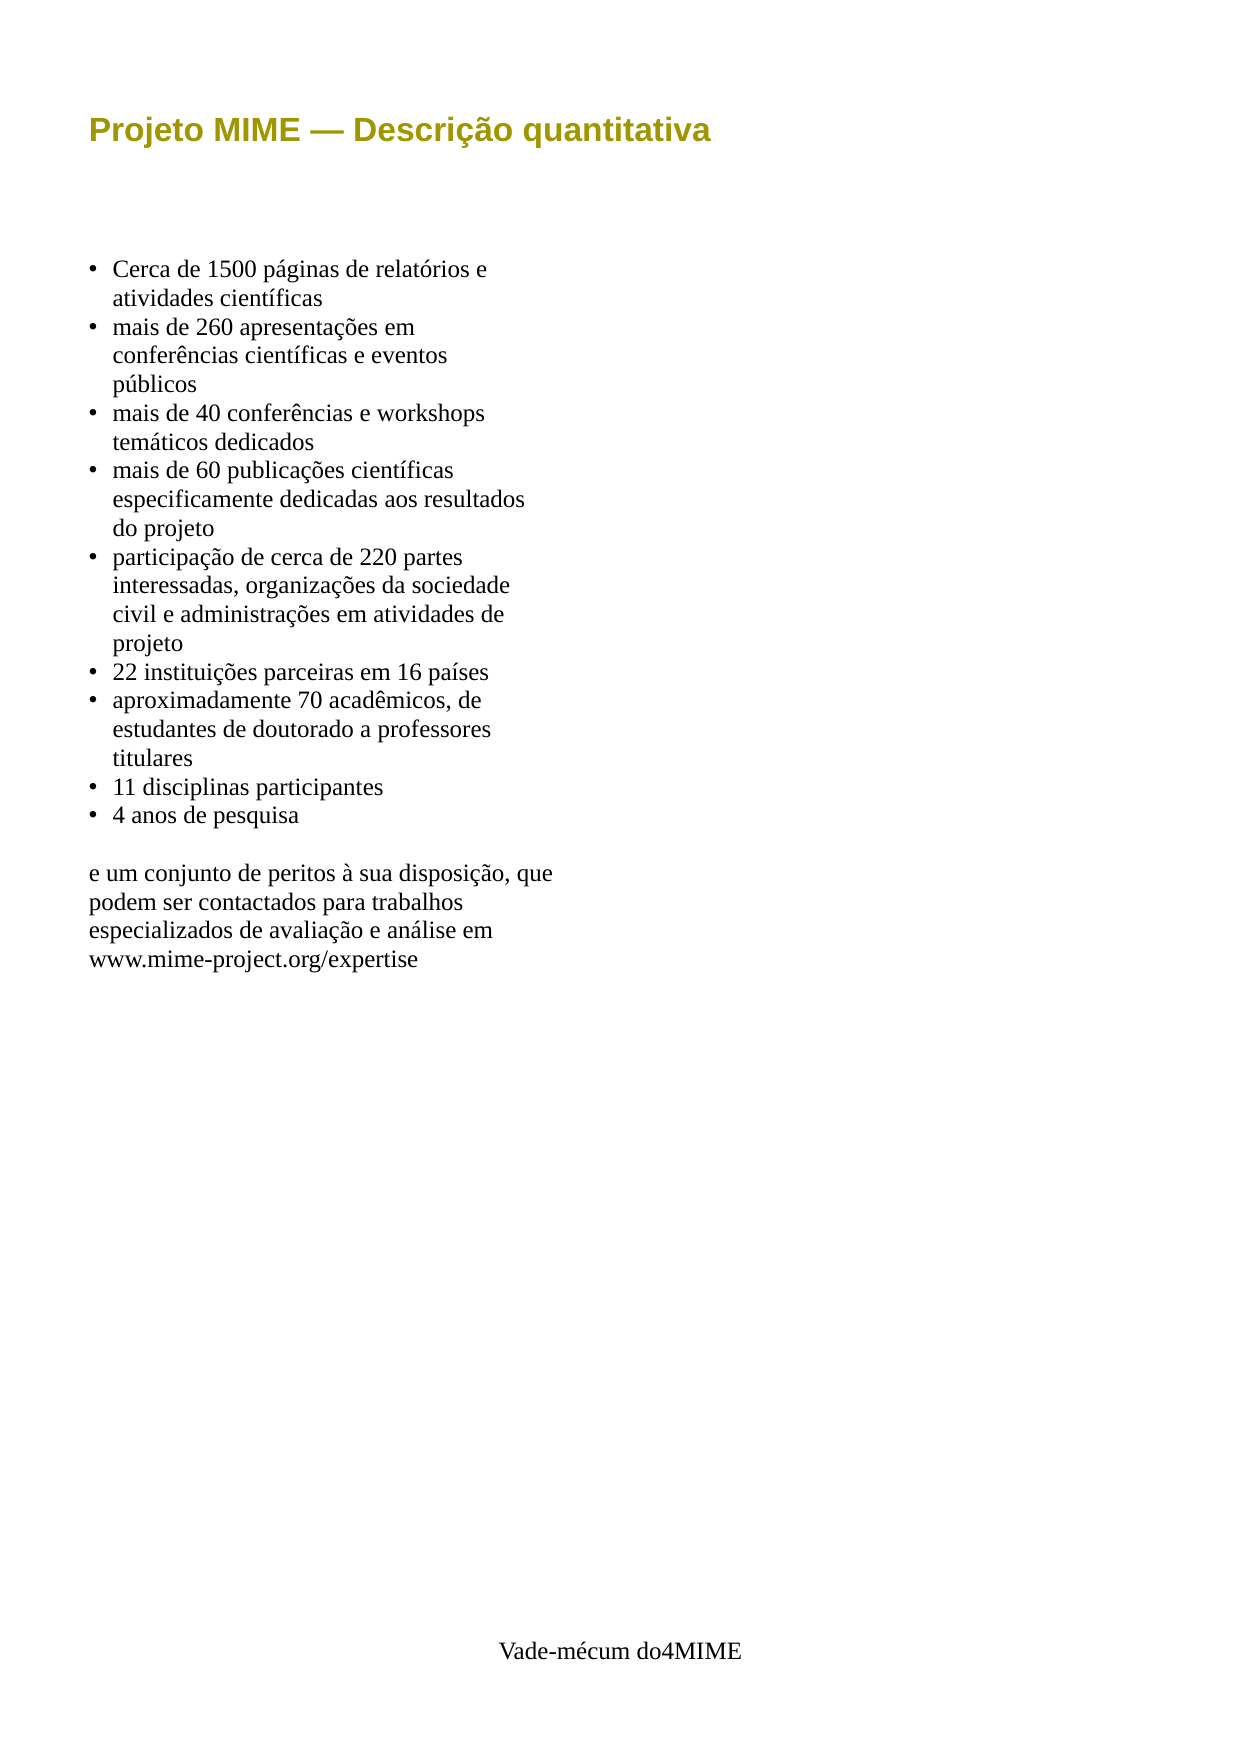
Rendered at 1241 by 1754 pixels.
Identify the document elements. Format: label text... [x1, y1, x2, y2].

list mais de 40 conferências e workshops temáticos dedicados [88, 398, 532, 456]
list participação de cerca de 220 partes interessadas, organizações da sociedade civil e administrações em atividades de projeto [88, 542, 532, 657]
list Cerca de 1500 páginas de relatórios e atividades científicas [88, 254, 532, 312]
list mais de 260 apresentações em conferências científicas e eventos públicos [88, 312, 532, 398]
list aproximadamente 70 acadêmicos, de estudantes de doutorado a professores titulares [88, 686, 532, 772]
list 4 anos de pesquisa [88, 801, 532, 829]
subtitle Projeto MIME — Descrição quantitativa [88, 109, 1152, 148]
list mais de 60 publicações científicas especificamente dedicadas aos resultados do projeto [88, 456, 532, 542]
list 22 instituições parceiras em 16 países [88, 657, 532, 686]
list 11 disciplinas participantes [88, 772, 532, 801]
text e um conjunto de peritos à sua disposição, que podem ser contactados para trabalhos especializados de avaliação e análise em www.mime-project.org/expertise [88, 858, 561, 973]
